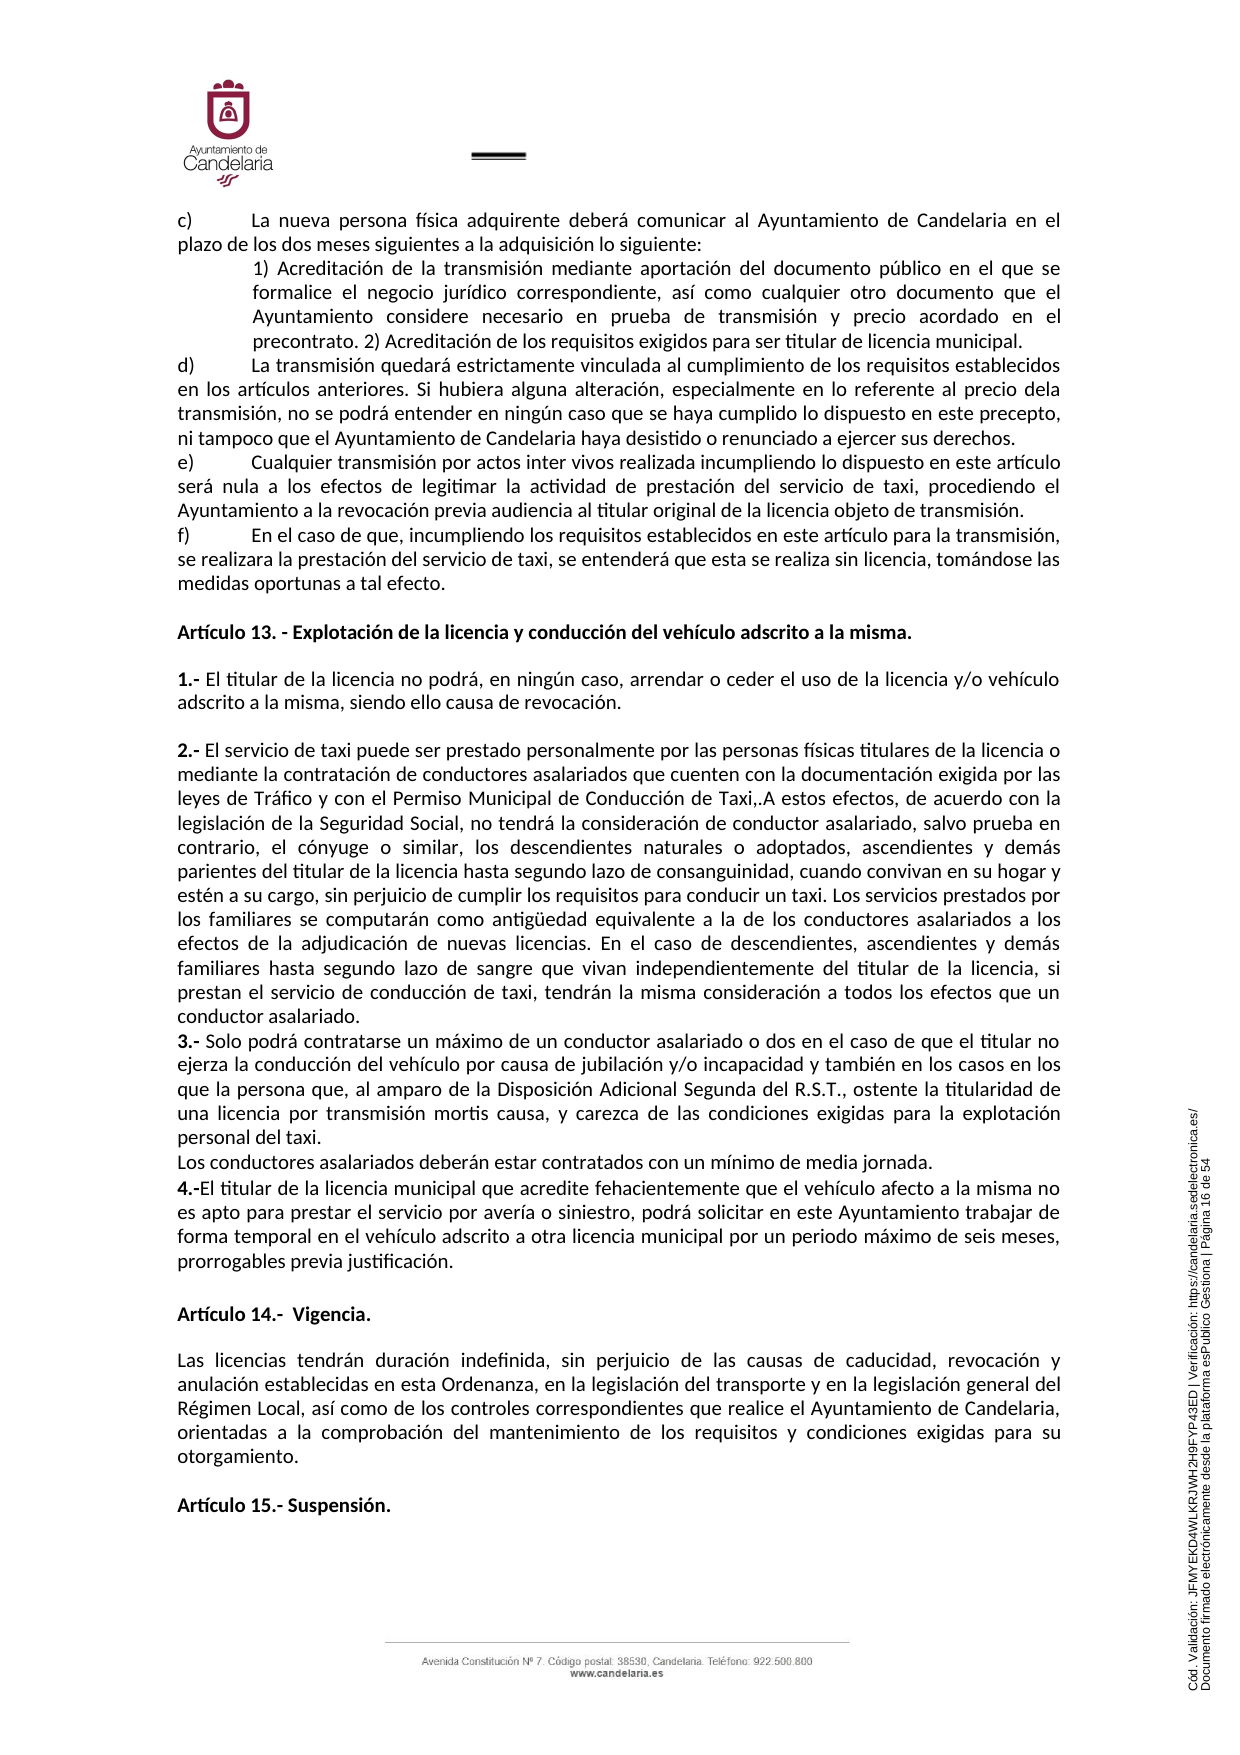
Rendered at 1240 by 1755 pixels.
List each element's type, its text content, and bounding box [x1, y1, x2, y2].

text Artículo 15.- Suspensión. [177, 1493, 1063, 1518]
text 3.- Solo podrá contratarse un máximo de un conductor asalariado o dos en el caso de que el titular no ejerza la conducción del vehículo por causa de jubilación y/o incapacidad y también en los casos en los que la persona que, al amparo de la Disposición Adicional Segunda del R.S.T., ostente la titularidad de una licencia por transmisión mortis causa, y carezca de las condiciones exigidas para la explotación personal del taxi. [177, 1029, 1062, 1149]
list En el caso de que, incumpliendo los requisitos establecidos en este artículo para la transmisión, se realizara la prestación del servicio de taxi, se entenderá que esta se realiza sin licencia, tomándose las medidas oportunas a tal efecto. [177, 523, 1062, 596]
text 1) Acreditación de la transmisión mediante aportación del documento público en el que se formalice el negocio jurídico correspondiente, así como cualquier otro documento que el Ayuntamiento considere necesario en prueba de transmisión y precio acordado en el precontrato. 2) Acreditación de los requisitos exigidos para ser titular de licencia municipal. [252, 257, 1062, 353]
list La transmisión quedará estrictamente vinculada al cumplimiento de los requisitos establecidos en los artículos anteriores. Si hubiera alguna alteración, especialmente en lo referente al precio dela transmisión, no se podrá entender en ningún caso que se haya cumplido lo dispuesto en este precepto, ni tampoco que el Ayuntamiento de Candelaria haya desistido o renunciado a ejercer sus derechos. [177, 353, 1062, 450]
text Artículo 14.- Vigencia. [177, 1301, 1063, 1326]
list Cualquier transmisión por actos inter vivos realizada incumpliendo lo dispuesto en este artículo será nula a los efectos de legitimar la actividad de prestación del servicio de taxi, procediendo el Ayuntamiento a la revocación previa audiencia al titular original de la licencia objeto de transmisión. [177, 450, 1062, 523]
text Artículo 13. - Explotación de la licencia y conducción del vehículo adscrito a la misma. [177, 619, 1063, 644]
text Los conductores asalariados deberán estar contratados con un mínimo de media jornada. [177, 1150, 1062, 1174]
text 2.- El servicio de taxi puede ser prestado personalmente por las personas físicas titulares de la licencia o mediante la contratación de conductores asalariados que cuenten con la documentación exigida por las leyes de Tráfico y con el Permiso Municipal de Conducción de Taxi,.A estos efectos, de acuerdo con la legislación de la Seguridad Social, no tendrá la consideración de conductor asalariado, salvo prueba en contrario, el cónyuge o similar, los descendientes naturales o adoptados, ascendientes y demás parientes del titular de la licencia hasta segundo lazo de consanguinidad, cuando convivan en su hogar y estén a su cargo, sin perjuicio de cumplir los requisitos para conducir un taxi. Los servicios prestados por los familiares se computarán como antigüedad equivalente a la de los conductores asalariados a los efectos de la adjudicación de nuevas licencias. En el caso de descendientes, ascendientes y demás familiares hasta segundo lazo de sangre que vivan independientemente del titular de la licencia, si prestan el servicio de conducción de taxi, tendrán la misma consideración a todos los efectos que un conductor asalariado. [177, 739, 1062, 1028]
text 1.- El titular de la licencia no podrá, en ningún caso, arrendar o ceder el uso de la licencia y/o vehículo adscrito a la misma, siendo ello causa de revocación. [177, 667, 1062, 715]
list La nueva persona física adquirente deberá comunicar al Ayuntamiento de Candelaria en el plazo de los dos meses siguientes a la adquisición lo siguiente: [177, 208, 1062, 256]
text 4.-El titular de la licencia municipal que acredite fehacientemente que el vehículo afecto a la misma no es apto para prestar el servicio por avería o siniestro, podrá solicitar en este Ayuntamiento trabajar de forma temporal en el vehículo adscrito a otra licencia municipal por un periodo máximo de seis meses, prorrogables previa justificación. [177, 1177, 1062, 1273]
text Las licencias tendrán duración indefinida, sin perjuicio de las causas de caducidad, revocación y anulación establecidas en esta Ordenanza, en la legislación del transporte y en la legislación general del Régimen Local, así como de los controles correspondientes que realice el Ayuntamiento de Candelaria, orientadas a la comprobación del mantenimiento de los requisitos y condiciones exigidas para su otorgamiento. [177, 1348, 1062, 1469]
